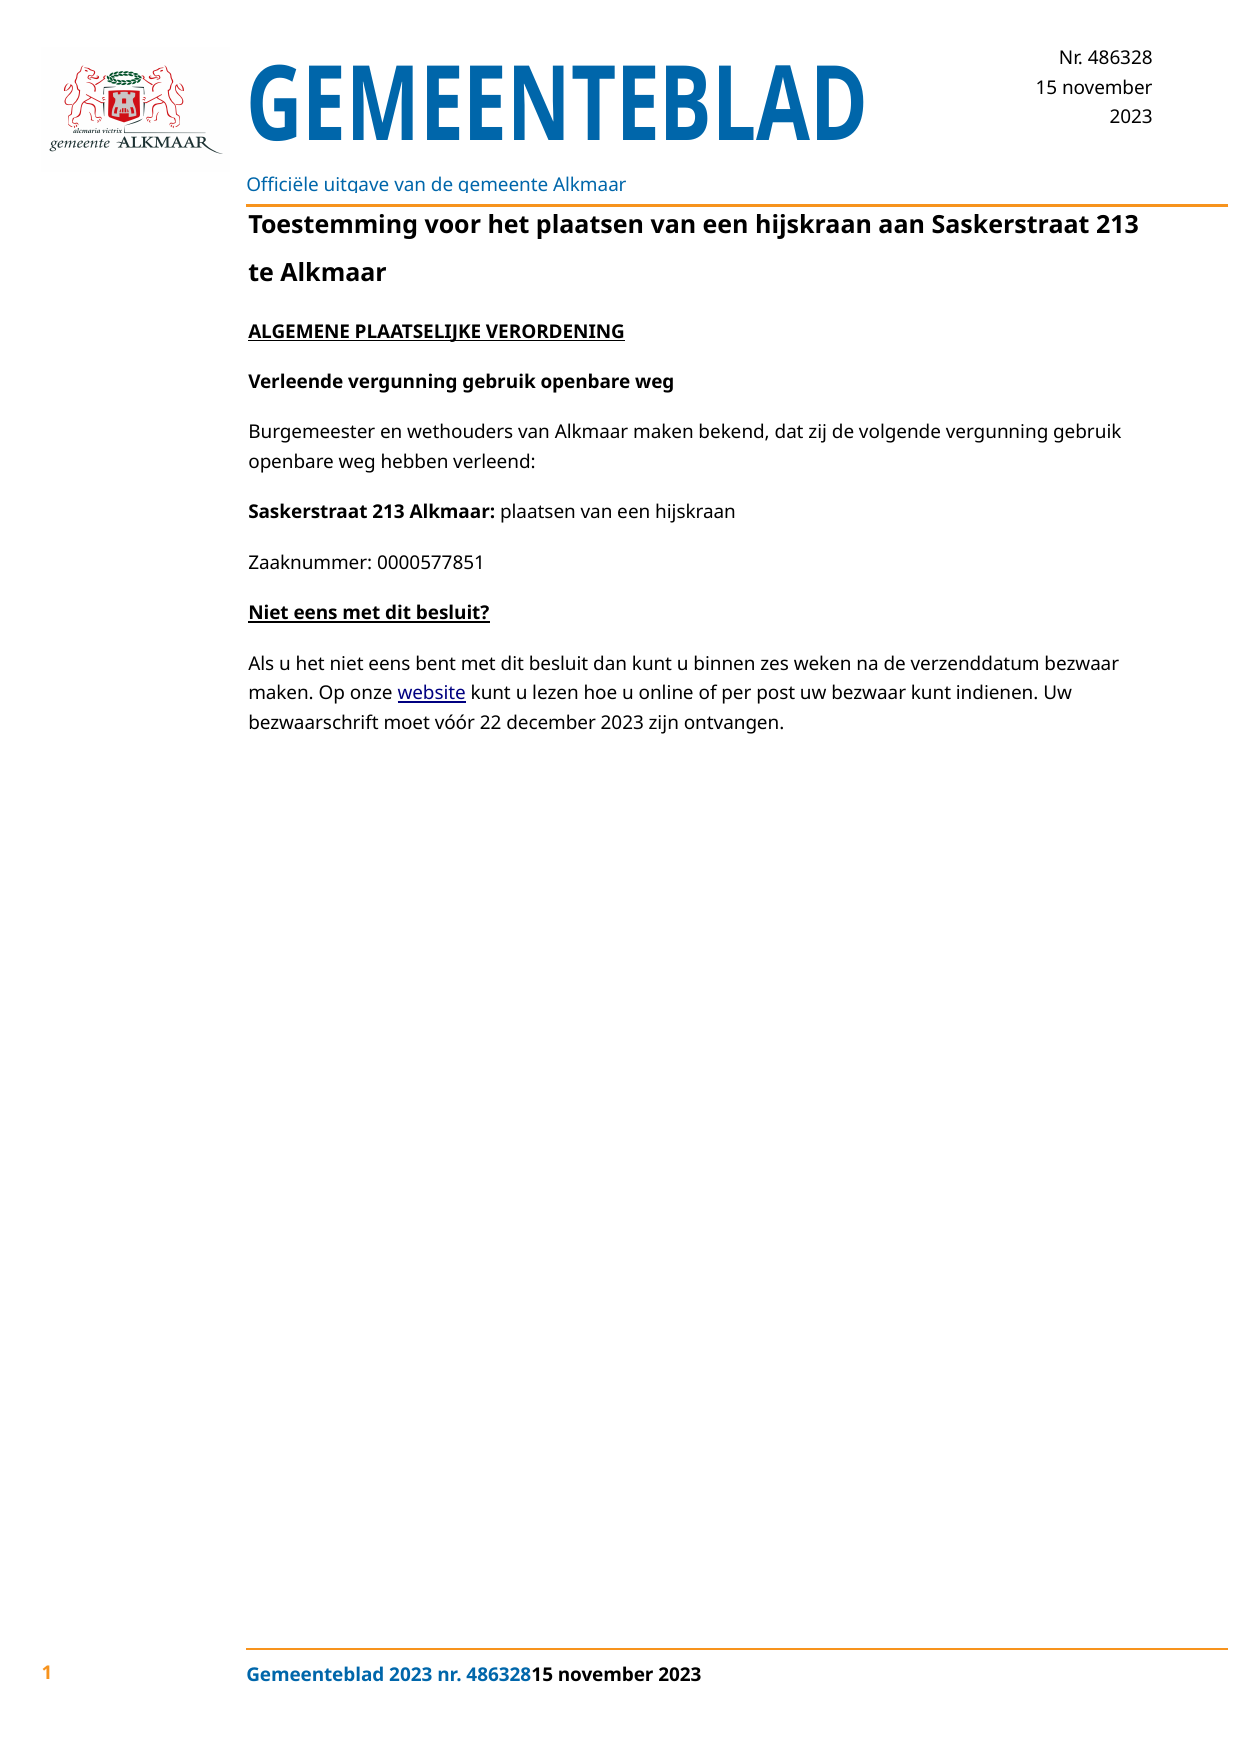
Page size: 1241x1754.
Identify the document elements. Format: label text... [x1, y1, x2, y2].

text ALGEMENE PLAATSELIJKE VERORDENING [248, 318, 1152, 344]
text Toestemming voor het plaatsen van een hijskraan aan Saskerstraat 213 te Alkmaar [248, 207, 1152, 288]
text Niet eens met dit besluit? [248, 599, 1152, 625]
picture [41, 47, 231, 172]
text Saskerstraat 213 Alkmaar: plaatsen van een hijskraan [248, 499, 1152, 524]
text Als u het niet eens bent met dit besluit dan kunt u binnen zes weken na de verzenddatum bezwaar maken. Op onze website kunt u lezen hoe u online of per post uw bezwaar kunt indienen. Uw bezwaarschrift moet vóór 22 december 2023 zijn ontvangen. [248, 650, 1152, 735]
text Verleende vergunning gebruik openbare weg [248, 368, 1152, 394]
text Zaaknummer: 0000577851 [248, 549, 1152, 575]
text Burgemeester en wethouders van Alkmaar maken bekend, dat zij de volgende vergunning gebruik openbare weg hebben verleend: [248, 419, 1152, 474]
